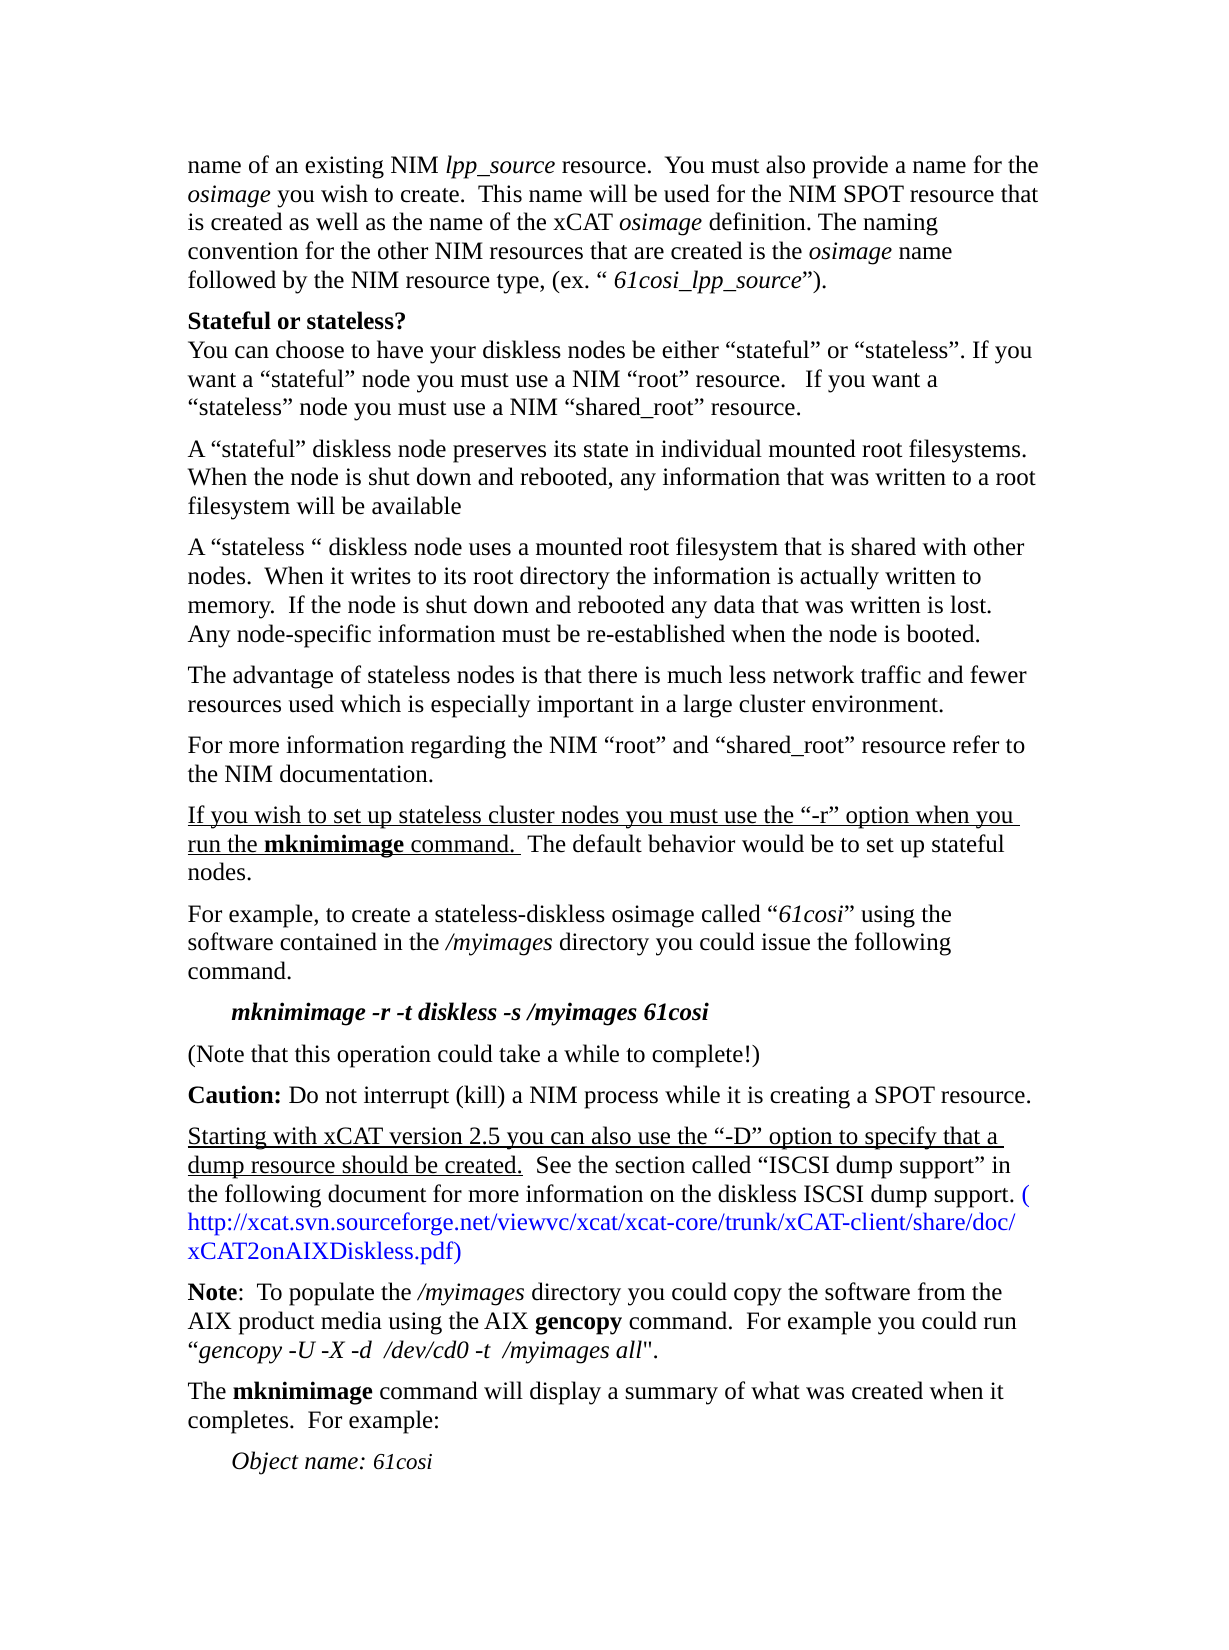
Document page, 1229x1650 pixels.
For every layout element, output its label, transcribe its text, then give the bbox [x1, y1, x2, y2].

text If you wish to set up stateless cluster nodes you must use the “-r” option when you run the mknimimage command. The default behavior would be to set up stateful nodes. [187, 800, 1041, 886]
text A “stateful” diskless node preserves its state in individual mounted root filesystems. When the node is shut down and rebooted, any information that was written to a root filesystem will be available [187, 434, 1041, 520]
text For more information regarding the NIM “root” and “shared_root” resource refer to the NIM documentation. [187, 730, 1041, 787]
text name of an existing NIM lpp_source resource. You must also provide a name for the osimage you wish to create. This name will be used for the NIM SPOT resource that is created as well as the name of the xCAT osimage definition. The naming convention for the other NIM resources that are created is the osimage name followed by the NIM resource type, (ex. “ 61cosi_lpp_source”). [187, 150, 1041, 294]
text (Note that this operation could take a while to complete!) [187, 1039, 1041, 1067]
text For example, to create a stateless-diskless osimage called “61cosi” using the software contained in the /myimages directory you could issue the following command. [187, 899, 1041, 985]
text Stateful or stateless? [187, 306, 1041, 335]
text Note: To populate the /myimages directory you could copy the software from the AIX product media using the AIX gencopy command. For example you could run “gencopy -U -X -d /dev/cd0 -t /myimages all". [187, 1277, 1041, 1364]
text Caution: Do not interrupt (kill) a NIM process while it is creating a SPOT resource. [187, 1080, 1041, 1109]
text Object name: 61cosi [187, 1446, 1041, 1475]
text mknimimage -r -t diskless -s /myimages 61cosi [187, 997, 1041, 1026]
text The advantage of stateless nodes is that there is much less network traffic and fewer resources used which is especially important in a large cluster environment. [187, 660, 1041, 717]
text You can choose to have your diskless nodes be either “stateful” or “stateless”. If you want a “stateful” node you must use a NIM “root” resource. If you want a “stateless” node you must use a NIM “shared_root” resource. [187, 335, 1041, 421]
text Starting with xCAT version 2.5 you can also use the “-D” option to specify that a dump resource should be created. See the section called “ISCSI dump support” in the following document for more information on the diskless ISCSI dump support. ( http://xcat.svn.sourceforge.net/viewvc/xcat/xcat-core/trunk/xCAT-client/share/doc/xCAT2onAIXDiskless.pdf) [187, 1121, 1041, 1265]
text The mknimimage command will display a summary of what was created when it completes. For example: [187, 1376, 1041, 1434]
text A “stateless “ diskless node uses a mounted root filesystem that is shared with other nodes. When it writes to its root directory the information is actually written to memory. If the node is shut down and rebooted any data that was written is lost. Any node-specific information must be re-established when the node is booted. [187, 532, 1041, 647]
